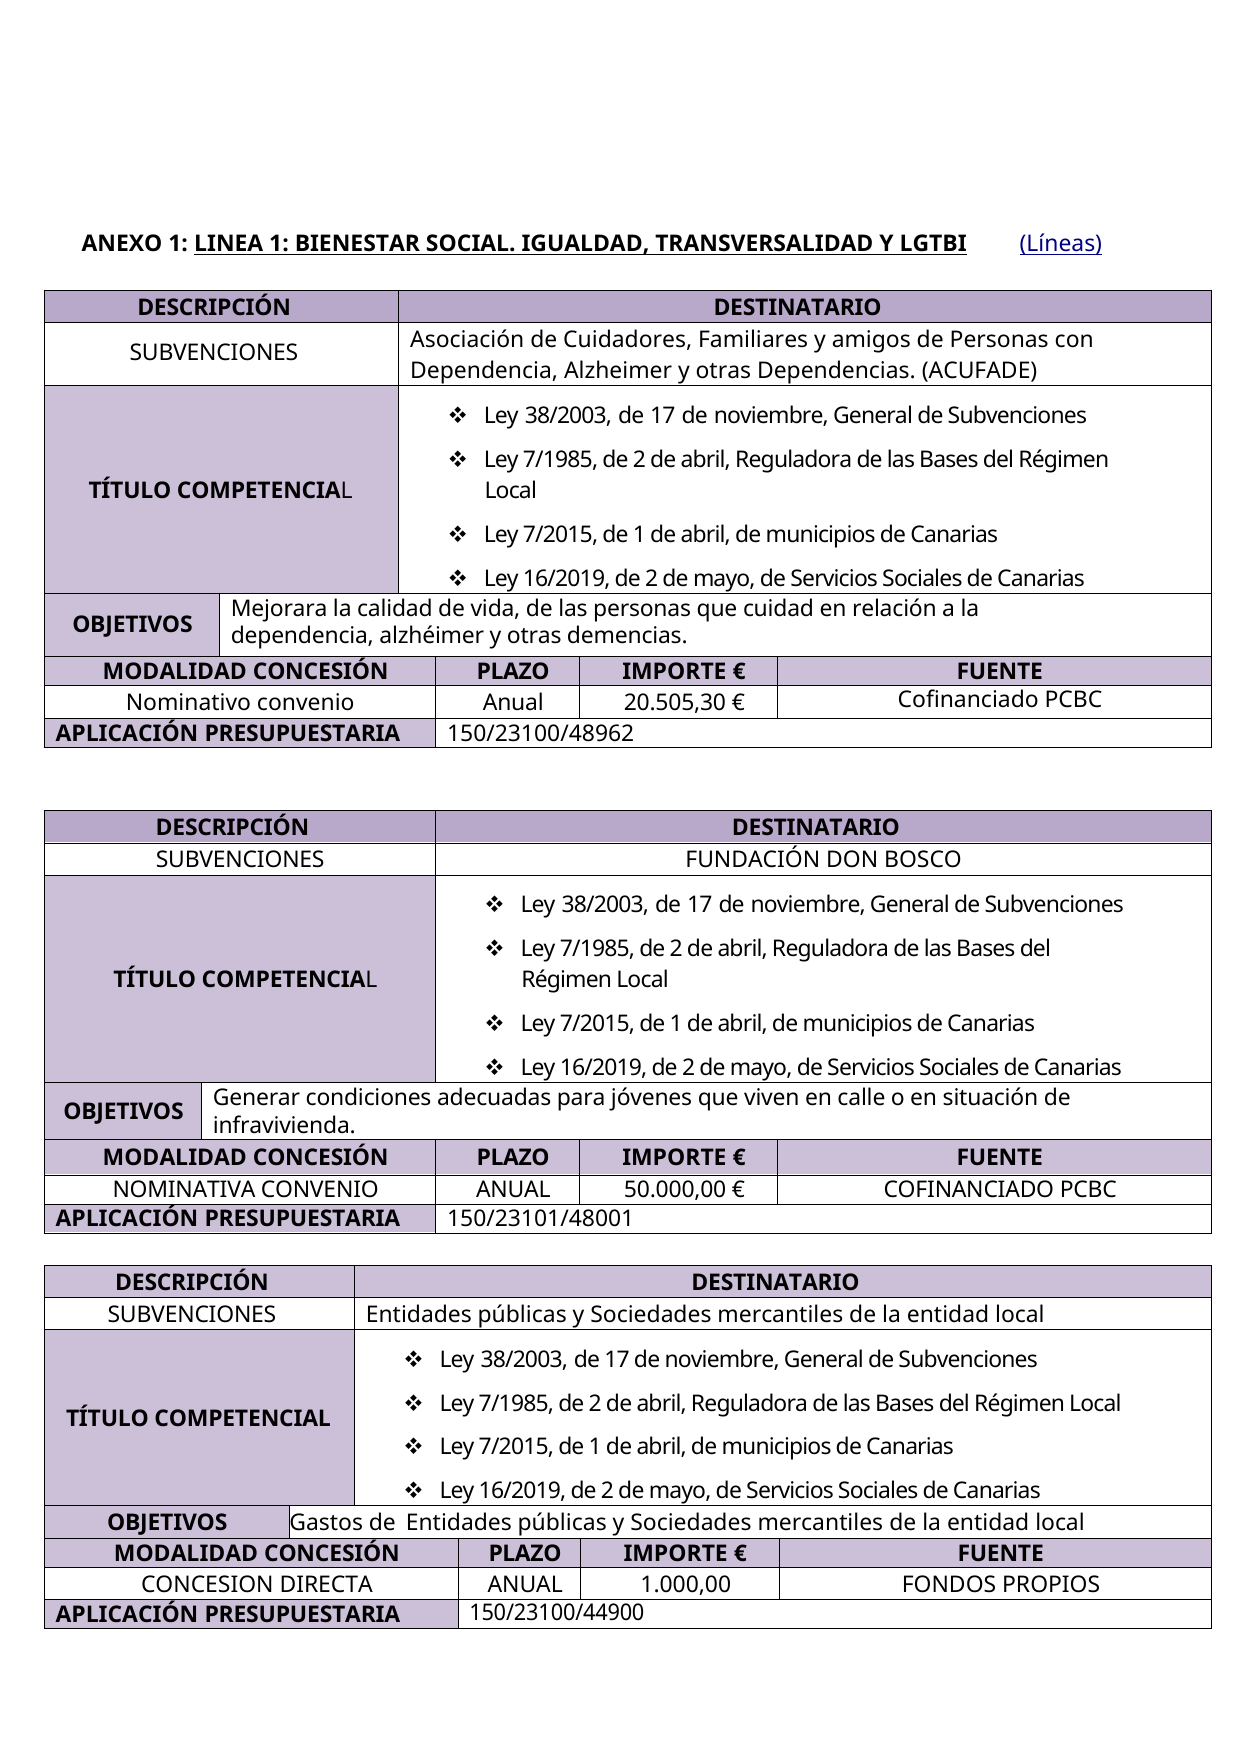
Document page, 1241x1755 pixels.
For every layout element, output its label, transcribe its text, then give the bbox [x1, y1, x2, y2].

table_cell ANUAL [459, 1568, 580, 1599]
table_cell Anual [436, 686, 579, 718]
table_cell 20.505,30 € [580, 686, 777, 718]
text ANEXO 1: LINEA 1: BIENESTAR SOCIAL. IGUALDAD, TRANSVERSALIDAD Y LGTBI (Líneas) [44, 227, 1211, 258]
table_cell MODALIDAD CONCESIÓN [45, 1140, 435, 1174]
table_cell Generar condiciones adecuadas para jóvenes que viven en calle o en situación de infravivienda. [202, 1083, 1211, 1139]
table_cell Ley 38/2003, de 17 de noviembre, General de Subvenciones Ley 7/1985, de 2 de abril, Reguladora de las Bases del Régimen Local Ley 7/2015, de 1 de abril, de municipios de Canarias Ley 16/2019, de 2 de mayo, de Servicios Sociales de Canarias [436, 876, 1211, 1082]
table_header DESTINATARIO [436, 811, 1211, 842]
table_header DESTINATARIO [399, 291, 1211, 322]
table_cell PLAZO [436, 657, 579, 685]
table_cell 150/23100/48962 [436, 719, 1211, 747]
table_cell Cofinanciado PCBC [778, 686, 1211, 718]
table_cell OBJETIVOS [45, 594, 219, 656]
table_cell TÍTULO COMPETENCIAL [45, 876, 435, 1082]
table_cell Nominativo convenio [45, 686, 435, 718]
table_cell OBJETIVOS [45, 1083, 201, 1139]
table_cell FUENTE [778, 1140, 1211, 1174]
table_cell IMPORTE € [580, 657, 777, 685]
table_cell MODALIDAD CONCESIÓN [45, 657, 435, 685]
table_cell Ley 38/2003, de 17 de noviembre, General de Subvenciones Ley 7/1985, de 2 de abril, Reguladora de las Bases del Régimen Local Ley 7/2015, de 1 de abril, de municipios de Canarias Ley 16/2019, de 2 de mayo, de Servicios Sociales de Canarias [399, 386, 1211, 593]
table_cell 150/23100/44900 [459, 1600, 1211, 1628]
table_cell APLICACIÓN PRESUPUESTARIA [45, 719, 435, 747]
table_cell FONDOS PROPIOS [780, 1568, 1211, 1599]
table_cell TÍTULO COMPETENCIAL [45, 1330, 354, 1505]
table_cell COFINANCIADO PCBC [778, 1176, 1211, 1203]
table_cell FUENTE [778, 657, 1211, 685]
table_cell PLAZO [436, 1140, 579, 1174]
table_cell OBJETIVOS [45, 1506, 289, 1538]
table_cell NOMINATIVA CONVENIO [45, 1176, 435, 1203]
table_cell Entidades públicas y Sociedades mercantiles de la entidad local [355, 1298, 1211, 1329]
table_header DESCRIPCIÓN [45, 1266, 354, 1297]
table_cell Asociación de Cuidadores, Familiares y amigos de Personas con Dependencia, Alzheimer y otras Dependencias. (ACUFADE) [399, 323, 1211, 385]
table_cell Gastos de Entidades públicas y Sociedades mercantiles de la entidad local [290, 1506, 1211, 1538]
table_cell FUNDACIÓN DON BOSCO [436, 844, 1211, 875]
table_cell IMPORTE € [580, 1140, 777, 1174]
table_cell 150/23101/48001 [436, 1205, 1211, 1232]
table_cell SUBVENCIONES [45, 844, 435, 875]
table_cell PLAZO [459, 1539, 580, 1567]
table_cell 50.000,00 € [580, 1176, 777, 1203]
table_header DESCRIPCIÓN [45, 811, 435, 842]
table_cell APLICACIÓN PRESUPUESTARIA [45, 1205, 435, 1232]
table_cell SUBVENCIONES [45, 1298, 354, 1329]
table_cell TÍTULO COMPETENCIAL [45, 386, 398, 593]
table_cell ANUAL [436, 1176, 579, 1203]
table_cell FUENTE [780, 1539, 1211, 1567]
table_cell SUBVENCIONES [45, 323, 398, 385]
table_cell 1.000,00 [581, 1568, 779, 1599]
table_cell Mejorara la calidad de vida, de las personas que cuidad en relación a la dependencia, alzhéimer y otras demencias. [220, 594, 1211, 656]
table_header DESCRIPCIÓN [45, 291, 398, 322]
table_header DESTINATARIO [355, 1266, 1211, 1297]
table_cell Ley 38/2003, de 17 de noviembre, General de Subvenciones Ley 7/1985, de 2 de abril, Reguladora de las Bases del Régimen Local Ley 7/2015, de 1 de abril, de municipios de Canarias Ley 16/2019, de 2 de mayo, de Servicios Sociales de Canarias [355, 1330, 1211, 1505]
table_cell CONCESION DIRECTA [45, 1568, 458, 1599]
table_cell APLICACIÓN PRESUPUESTARIA [45, 1600, 458, 1628]
table_cell MODALIDAD CONCESIÓN [45, 1539, 458, 1567]
table_cell IMPORTE € [581, 1539, 779, 1567]
